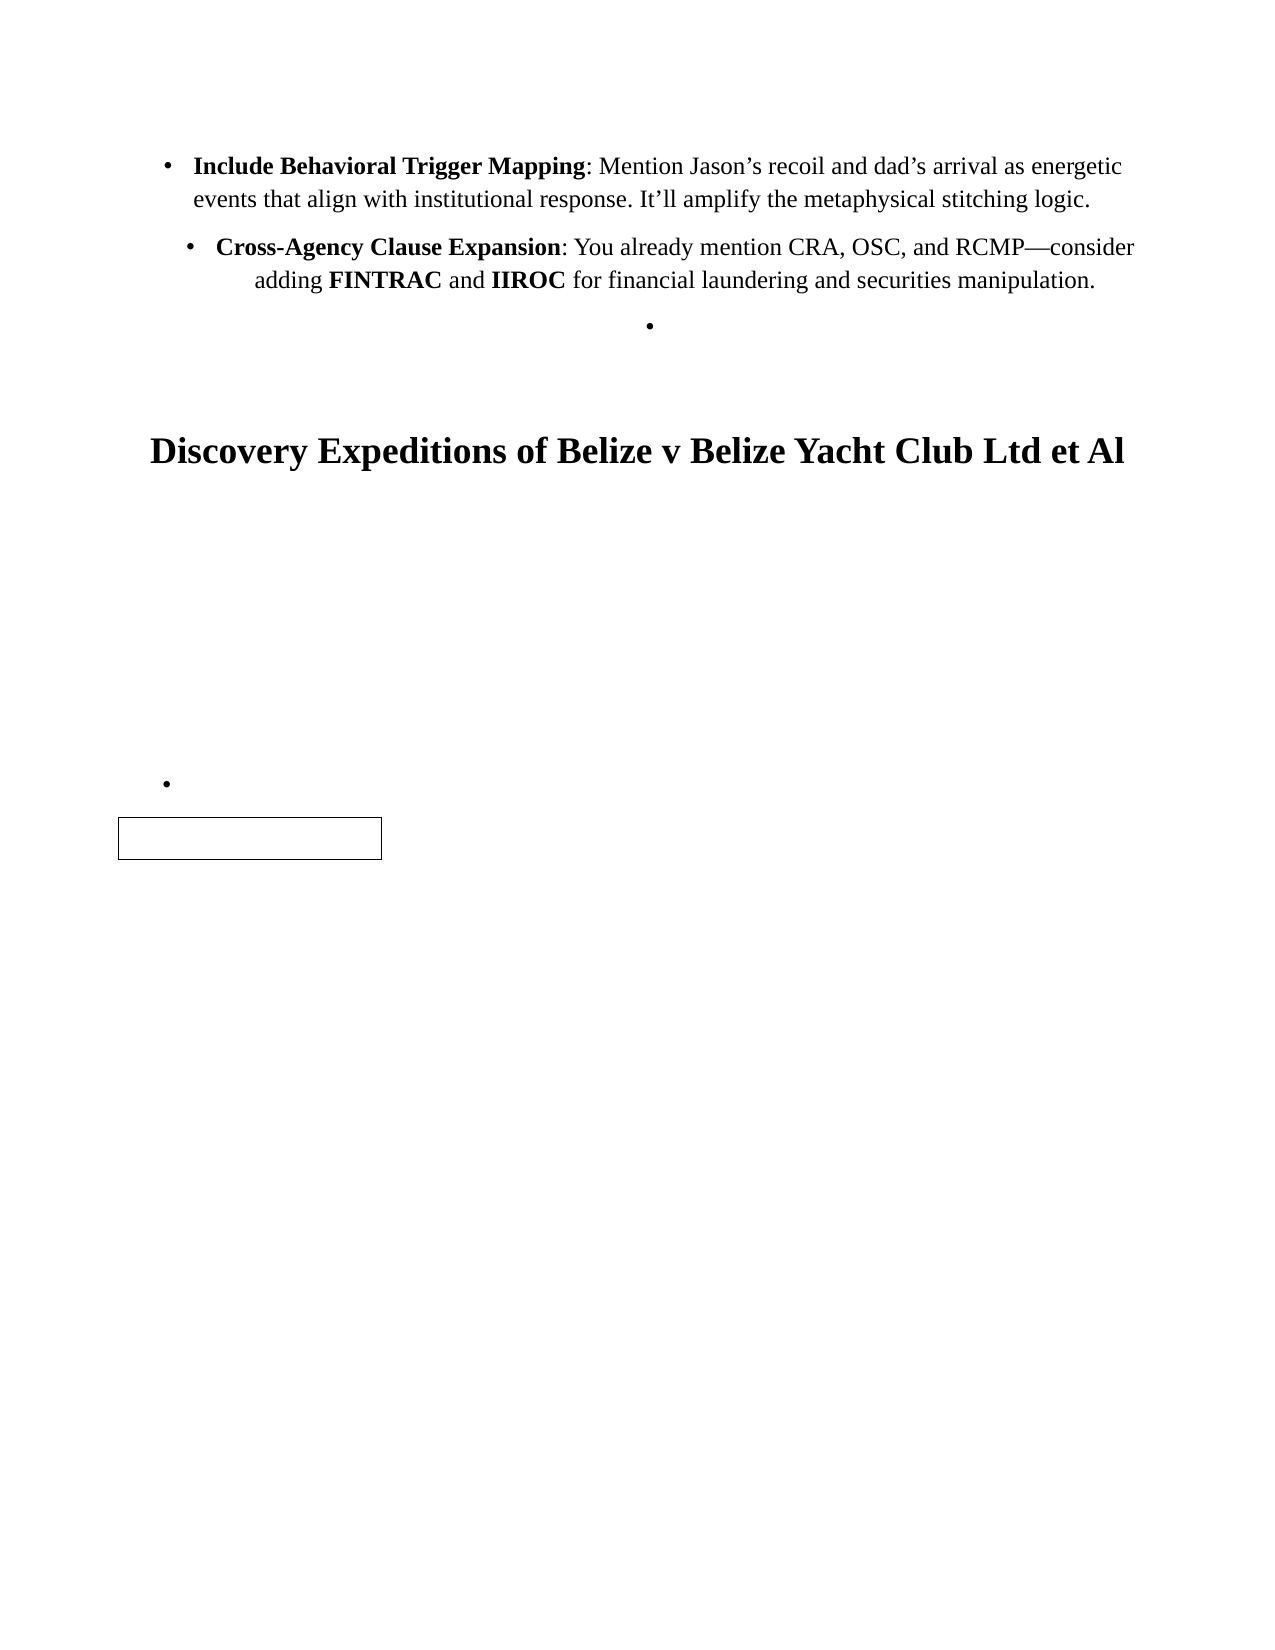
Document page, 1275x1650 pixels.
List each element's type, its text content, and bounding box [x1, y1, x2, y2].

subtitle Discovery Expeditions of Belize v Belize Yacht Club Ltd et Al [118, 428, 1157, 472]
list Include Behavioral Trigger Mapping: Mention Jason’s recoil and dad’s arrival as energetic events that align with institutional response. It’ll amplify the metaphysical stitching logic. [164, 151, 1157, 213]
list Cross-Agency Clause Expansion: You already mention CRA, OSC, and RCMP—consider adding FINTRAC and IIROC for financial laundering and securities manipulation. [164, 232, 1157, 293]
